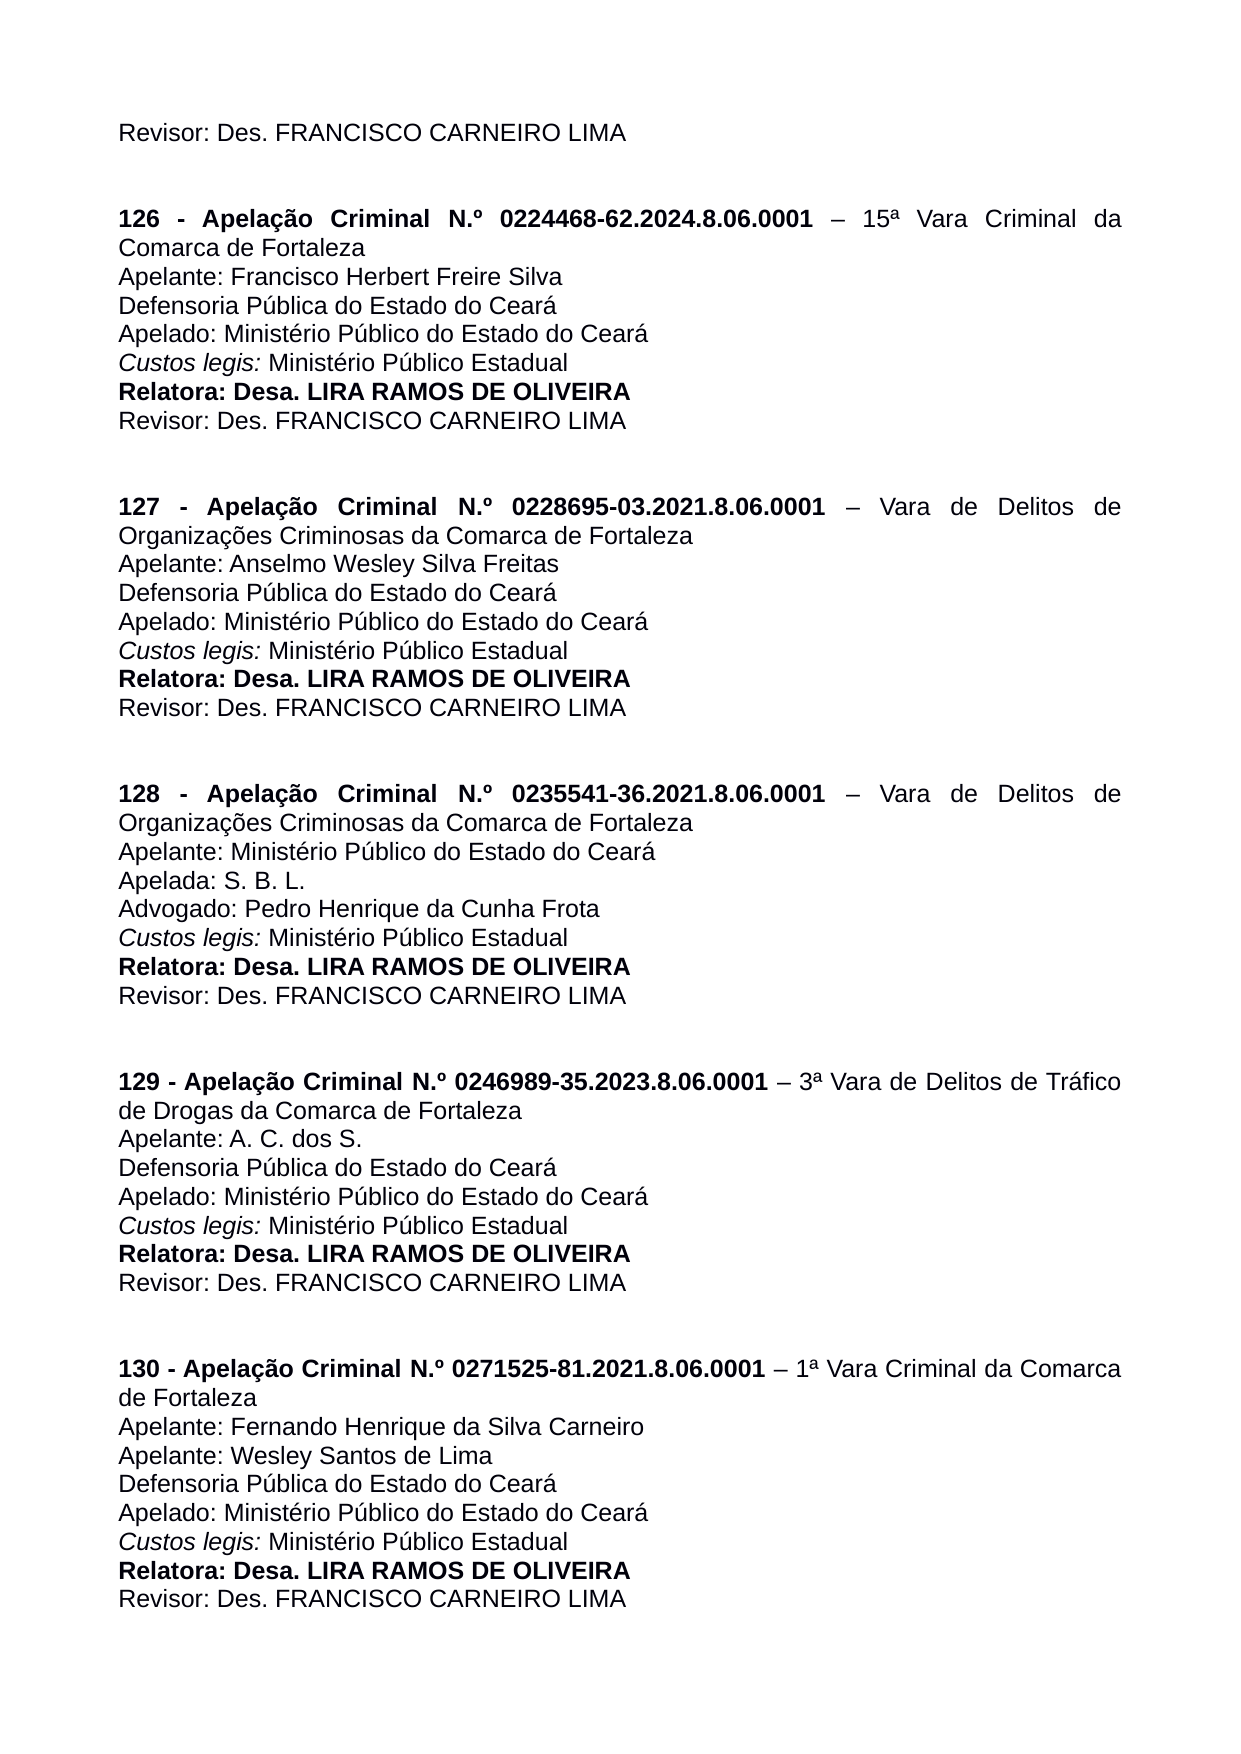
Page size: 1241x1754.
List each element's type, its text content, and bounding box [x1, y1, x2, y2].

text Apelado: Ministério Público do Estado do Ceará [118, 607, 1122, 636]
text Revisor: Des. FRANCISCO CARNEIRO LIMA [118, 406, 1122, 434]
text Custos legis: Ministério Público Estadual [118, 923, 1122, 952]
text Apelante: Anselmo Wesley Silva Freitas [118, 549, 1122, 578]
text Apelada: S. B. L. [118, 866, 1122, 894]
text Revisor: Des. FRANCISCO CARNEIRO LIMA [118, 1268, 1122, 1297]
text Custos legis: Ministério Público Estadual [118, 1527, 1122, 1556]
text Revisor: Des. FRANCISCO CARNEIRO LIMA [118, 693, 1122, 722]
text Revisor: Des. FRANCISCO CARNEIRO LIMA [118, 981, 1122, 1009]
text Defensoria Pública do Estado do Ceará [118, 578, 1122, 607]
text Relatora: Desa. LIRA RAMOS DE OLIVEIRA [118, 1239, 1122, 1268]
text Custos legis: Ministério Público Estadual [118, 348, 1122, 377]
text Revisor: Des. FRANCISCO CARNEIRO LIMA [118, 1584, 1122, 1613]
text Advogado: Pedro Henrique da Cunha Frota [118, 894, 1122, 923]
text Relatora: Desa. LIRA RAMOS DE OLIVEIRA [118, 952, 1122, 981]
text Revisor: Des. FRANCISCO CARNEIRO LIMA [118, 118, 1122, 147]
text Relatora: Desa. LIRA RAMOS DE OLIVEIRA [118, 377, 1122, 406]
text 127 - Apelação Criminal N.º 0228695-03.2021.8.06.0001 – Vara de Delitos de Organizações Criminosas da Comarca de Fortaleza [118, 492, 1122, 549]
text Apelante: Ministério Público do Estado do Ceará [118, 837, 1122, 866]
text Apelante: Francisco Herbert Freire Silva [118, 262, 1122, 291]
text Custos legis: Ministério Público Estadual [118, 636, 1122, 664]
text 130 - Apelação Criminal N.º 0271525-81.2021.8.06.0001 – 1ª Vara Criminal da Comarca de Fortaleza [118, 1354, 1122, 1412]
text Apelado: Ministério Público do Estado do Ceará [118, 1182, 1122, 1211]
text Apelante: A. C. dos S. [118, 1124, 1122, 1153]
text Defensoria Pública do Estado do Ceará [118, 1469, 1122, 1498]
text Apelante: Wesley Santos de Lima [118, 1441, 1122, 1469]
text Relatora: Desa. LIRA RAMOS DE OLIVEIRA [118, 1556, 1122, 1584]
text 126 - Apelação Criminal N.º 0224468-62.2024.8.06.0001 – 15ª Vara Criminal da Comarca de Fortaleza [118, 204, 1122, 262]
text 129 - Apelação Criminal N.º 0246989-35.2023.8.06.0001 – 3ª Vara de Delitos de Tráfico de Drogas da Comarca de Fortaleza [118, 1067, 1122, 1124]
text 128 - Apelação Criminal N.º 0235541-36.2021.8.06.0001 – Vara de Delitos de Organizações Criminosas da Comarca de Fortaleza [118, 779, 1122, 837]
text Apelado: Ministério Público do Estado do Ceará [118, 1498, 1122, 1527]
text Defensoria Pública do Estado do Ceará [118, 291, 1122, 319]
text Custos legis: Ministério Público Estadual [118, 1211, 1122, 1239]
text Apelado: Ministério Público do Estado do Ceará [118, 319, 1122, 348]
text Relatora: Desa. LIRA RAMOS DE OLIVEIRA [118, 664, 1122, 693]
text Apelante: Fernando Henrique da Silva Carneiro [118, 1412, 1122, 1441]
text Defensoria Pública do Estado do Ceará [118, 1153, 1122, 1182]
